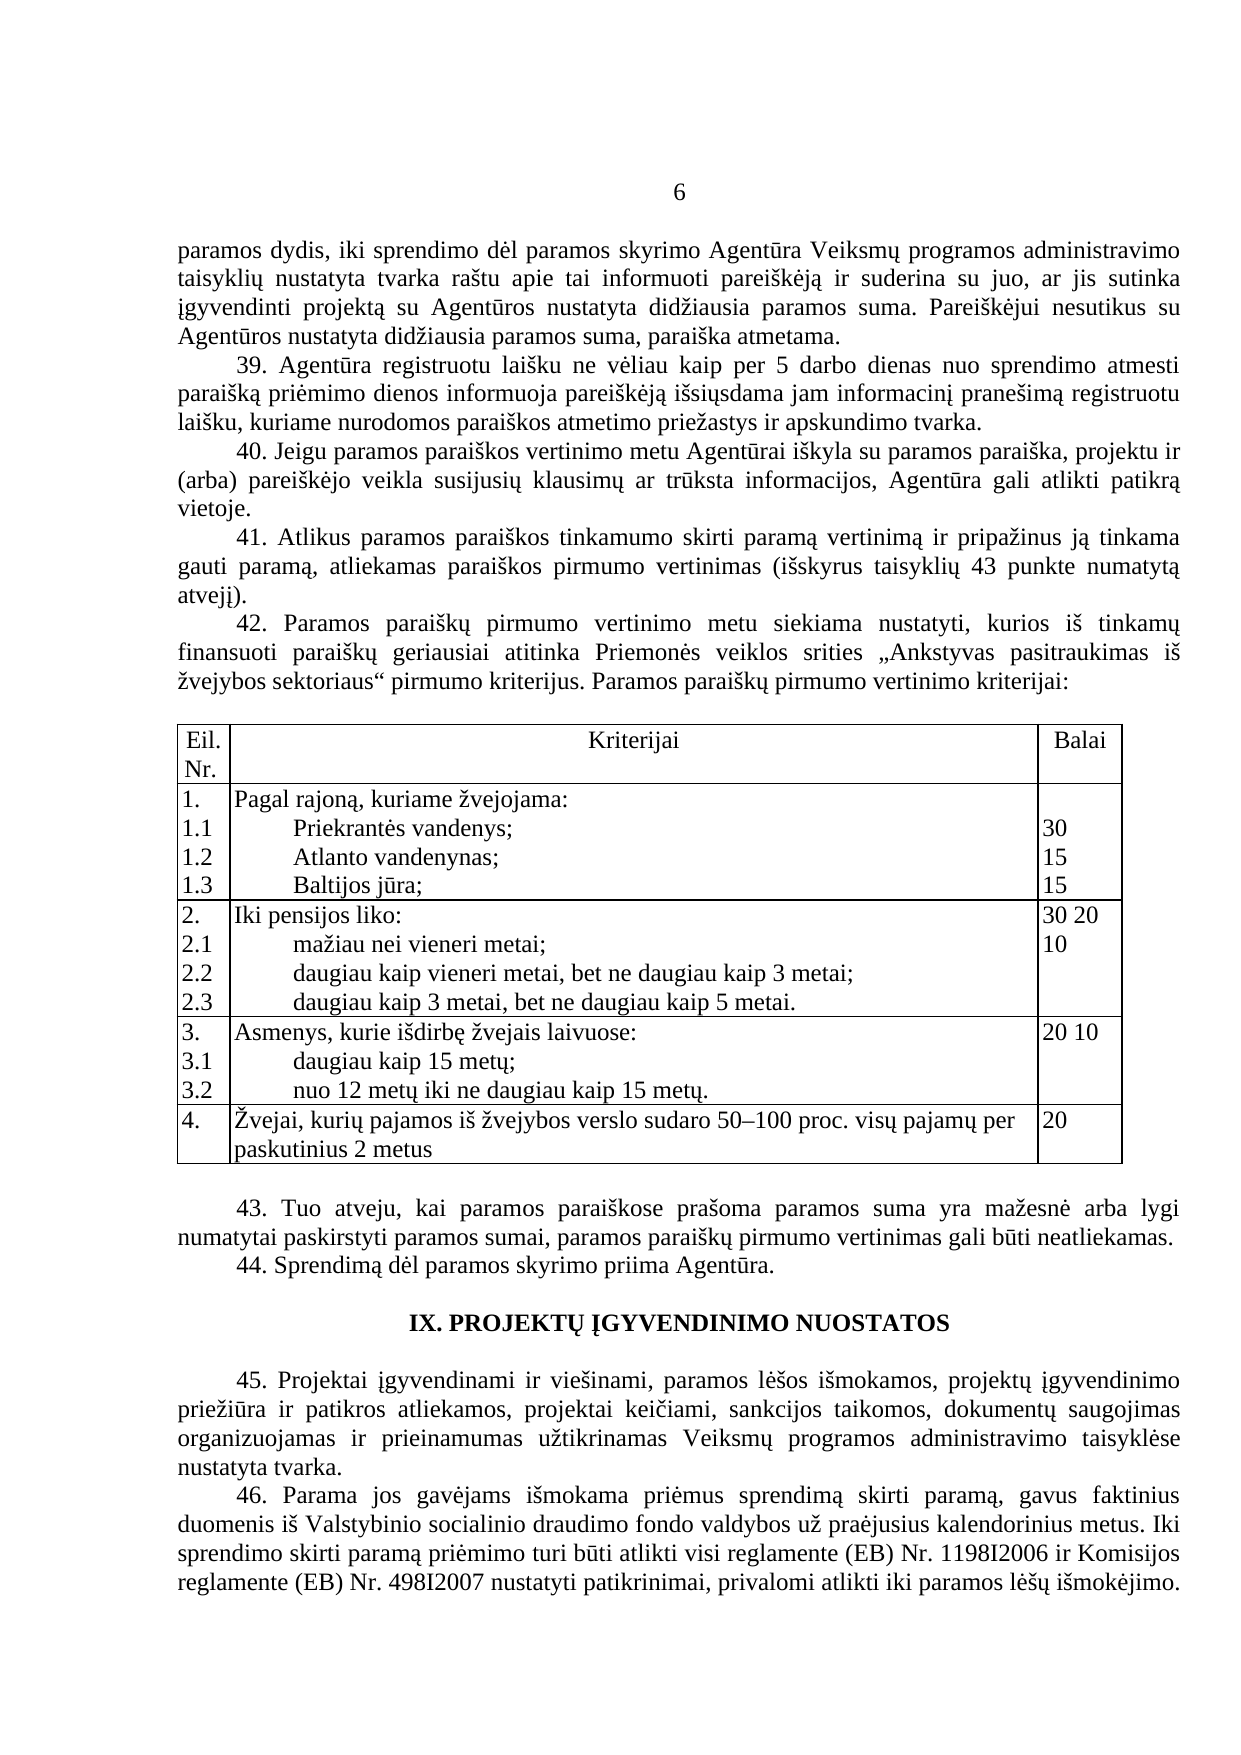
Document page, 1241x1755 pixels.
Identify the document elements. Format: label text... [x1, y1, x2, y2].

table_cell 4. [178, 1105, 229, 1162]
table_header Kriterijai [231, 725, 1037, 782]
table_cell 1. [178, 784, 229, 813]
table_cell 20 [1039, 1105, 1121, 1162]
table_cell Baltijos jūra; [231, 870, 1037, 899]
table_cell 15 [1039, 870, 1121, 899]
table_cell 3. 3.1 3.2 [178, 1017, 229, 1103]
table_cell 30 20 10 [1039, 901, 1121, 1016]
table_cell Pagal rajoną, kuriame žvejojama: [231, 784, 1037, 813]
table_cell [1039, 784, 1121, 813]
table_cell Priekrantės vandenys; [231, 813, 1037, 842]
table_cell Iki pensijos liko: mažiau nei vieneri metai; daugiau kaip vieneri metai, bet ne daugiau kaip 3 metai; daugiau kaip 3 metai, bet ne daugiau kaip 5 metai. [231, 901, 1037, 1016]
table_cell 1.1 [178, 813, 229, 842]
text 46. Parama jos gavėjams išmokama priėmus sprendimą skirti paramą, gavus faktinius duomenis iš Valstybinio socialinio draudimo fondo valdybos už praėjusius kalendorinius metus. Iki sprendimo skirti paramą priėmimo turi būti atlikti visi reglamente (EB) Nr. 1198I2006 ir Komisijos reglamente (EB) Nr. 498I2007 nustatyti patikrinimai, privalomi atlikti iki paramos lėšų išmokėjimo. [177, 1480, 1181, 1595]
text 44. Sprendimą dėl paramos skyrimo priima Agentūra. [177, 1250, 1181, 1279]
text IX. PROJEKTŲ ĮGYVENDINIMO NUOSTATOS [177, 1308, 1181, 1337]
table_cell 1.2 [178, 842, 229, 870]
table_cell 30 [1039, 813, 1121, 842]
text 45. Projektai įgyvendinami ir viešinami, paramos lėšos išmokamos, projektų įgyvendinimo priežiūra ir patikros atliekamos, projektai keičiami, sankcijos taikomos, dokumentų saugojimas organizuojamas ir prieinamumas užtikrinamas Veiksmų programos administravimo taisyklėse nustatyta tvarka. [177, 1365, 1181, 1480]
text paramos dydis, iki sprendimo dėl paramos skyrimo Agentūra Veiksmų programos administravimo taisyklių nustatyta tvarka raštu apie tai informuoti pareiškėją ir suderina su juo, ar jis sutinka įgyvendinti projektą su Agentūros nustatyta didžiausia paramos suma. Pareiškėjui nesutikus su Agentūros nustatyta didžiausia paramos suma, paraiška atmetama. [177, 235, 1181, 350]
table_cell 15 [1039, 842, 1121, 870]
text 39. Agentūra registruotu laišku ne vėliau kaip per 5 darbo dienas nuo sprendimo atmesti paraišką priėmimo dienos informuoja pareiškėją išsiųsdama jam informacinį pranešimą registruotu laišku, kuriame nurodomos paraiškos atmetimo priežastys ir apskundimo tvarka. [177, 350, 1181, 436]
table_header Eil. Nr. [178, 725, 229, 782]
table_cell 1.3 [178, 870, 229, 899]
text 43. Tuo atveju, kai paramos paraiškose prašoma paramos suma yra mažesnė arba lygi numatytai paskirstyti paramos sumai, paramos paraiškų pirmumo vertinimas gali būti neatliekamas. [177, 1193, 1181, 1250]
table_cell 20 10 [1039, 1017, 1121, 1103]
text 42. Paramos paraiškų pirmumo vertinimo metu siekiama nustatyti, kurios iš tinkamų finansuoti paraiškų geriausiai atitinka Priemonės veiklos srities „Ankstyvas pasitraukimas iš žvejybos sektoriaus“ pirmumo kriterijus. Paramos paraiškų pirmumo vertinimo kriterijai: [177, 608, 1181, 695]
text 40. Jeigu paramos paraiškos vertinimo metu Agentūrai iškyla su paramos paraiška, projektu ir (arba) pareiškėjo veikla susijusių klausimų ar trūksta informacijos, Agentūra gali atlikti patikrą vietoje. [177, 436, 1181, 522]
table_cell Atlanto vandenynas; [231, 842, 1037, 870]
table_cell 2. 2.1 2.2 2.3 [178, 901, 229, 1016]
table_cell Žvejai, kurių pajamos iš žvejybos verslo sudaro 50–100 proc. visų pajamų per paskutinius 2 metus [231, 1105, 1037, 1162]
table_cell Asmenys, kurie išdirbę žvejais laivuose: daugiau kaip 15 metų; nuo 12 metų iki ne daugiau kaip 15 metų. [231, 1017, 1037, 1103]
text 41. Atlikus paramos paraiškos tinkamumo skirti paramą vertinimą ir pripažinus ją tinkama gauti paramą, atliekamas paraiškos pirmumo vertinimas (išskyrus taisyklių 43 punkte numatytą atvejį). [177, 522, 1181, 608]
table_header Balai [1039, 725, 1121, 782]
